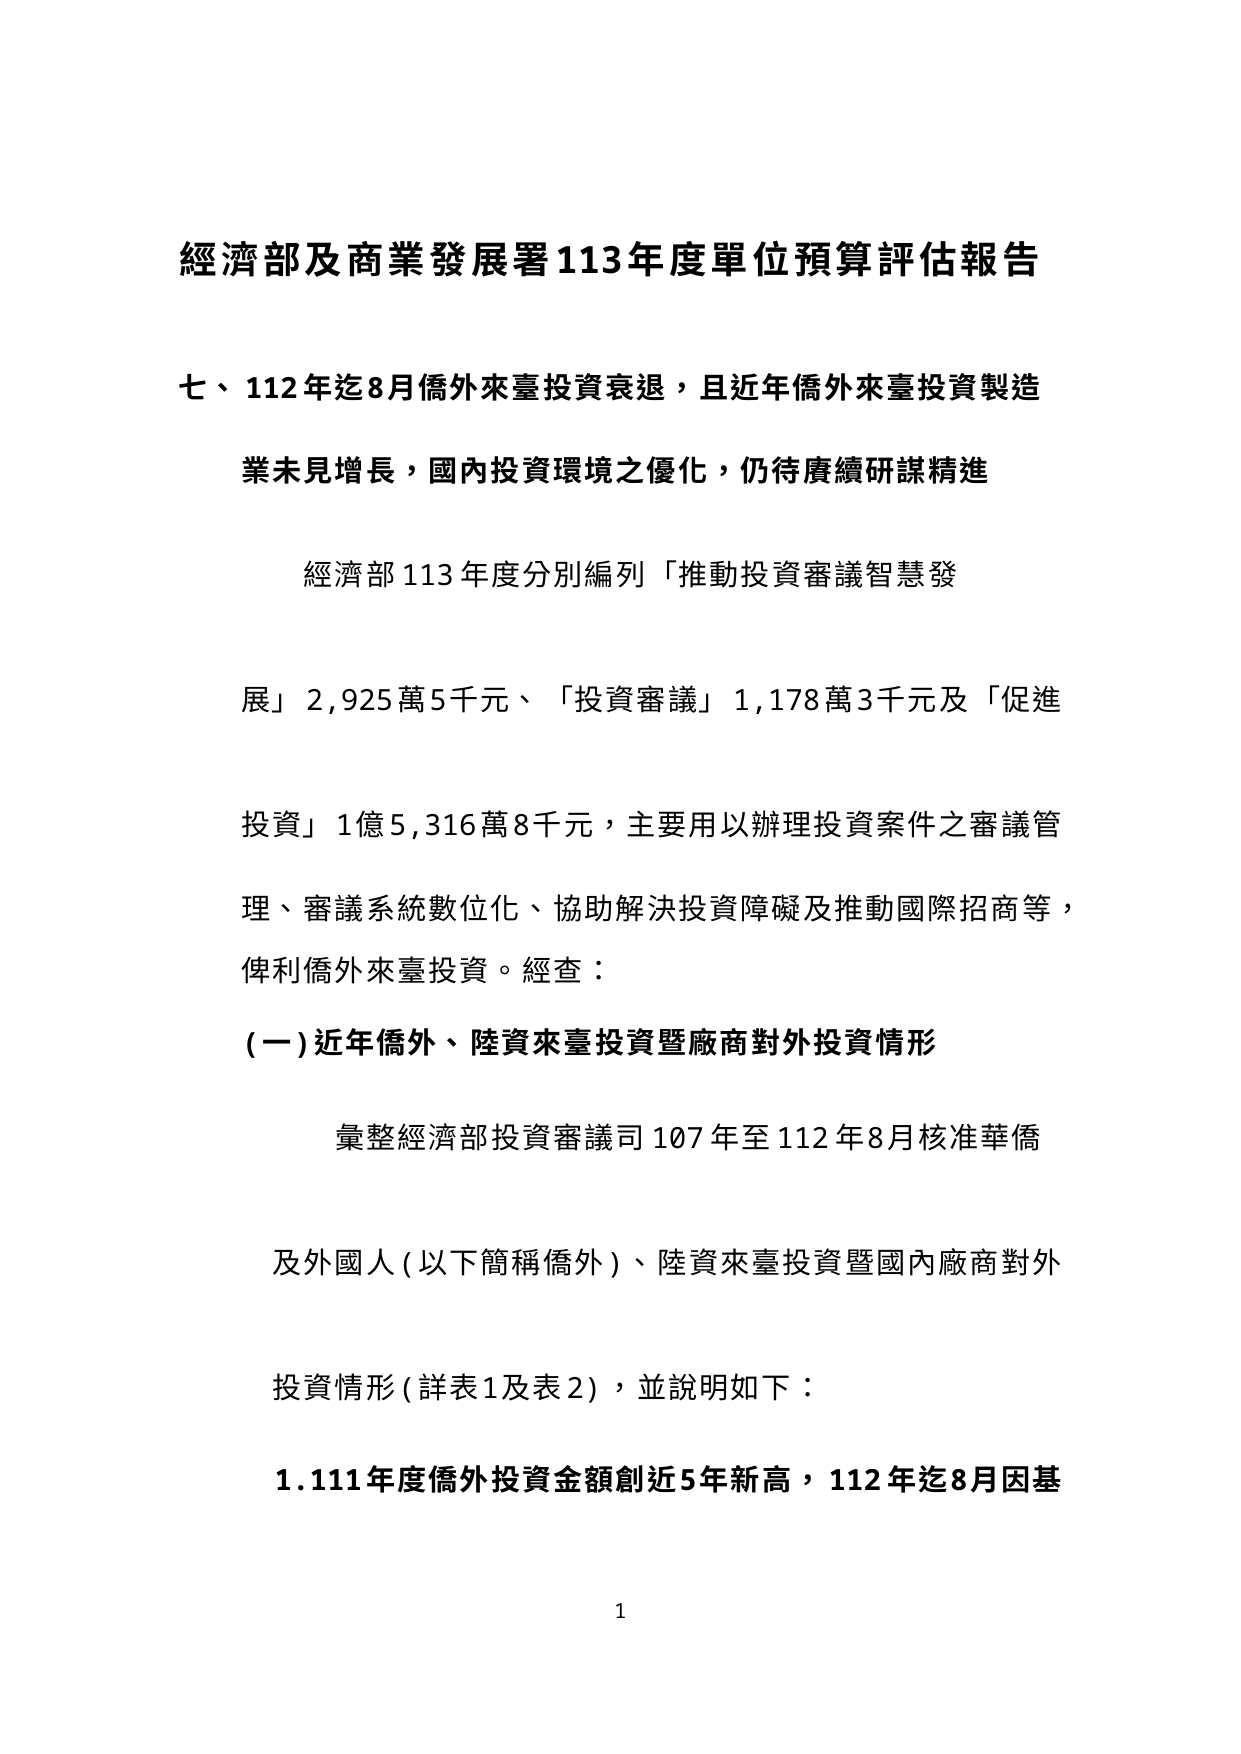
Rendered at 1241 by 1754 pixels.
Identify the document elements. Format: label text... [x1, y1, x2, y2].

text 經濟部113年度分別編列「推動投資審議智慧發展」2,925萬5千元、「投資審議」1,178萬3千元及「促進投資」1億5,316萬8千元，主要用以辦理投資案件之審議管理、審議系統數位化、協助解決投資障礙及推動國際招商等，俾利僑外來臺投資。經查： [236, 490, 1063, 990]
text 彙整經濟部投資審議司107年至112年8月核准華僑及外國人(以下簡稱僑外)、陸資來臺投資暨國內廠商對外投資情形(詳表1及表2)，並說明如下： [266, 1052, 1063, 1427]
text (一)近年僑外、陸資來臺投資暨廠商對外投資情形 [236, 990, 1063, 1052]
text 經濟部及商業發展署113年度單位預算評估報告 [177, 177, 1063, 302]
text 七、112年迄8月僑外來臺投資衰退，且近年僑外來臺投資製造業未見增長，國內投資環境之優化，仍待賡續研謀精進 [177, 302, 1063, 490]
text 1.111年度僑外投資金額創近5年新高，112年迄8月因基期較高等則呈衰退：109及110年受疫情影響，僑外來臺投資呈減少趨勢，111年核准僑外投資2,566件、總投(增)資133.03億美元，較110年增加58.27億美元，增幅77.94%，創近5年最高；惟112年迄8月核准僑外來臺投資金額75.21億元，因基期較高等影響，年減27.58%，另陸資來臺投資110及111年連續2年衰退。 [266, 1427, 1063, 1490]
